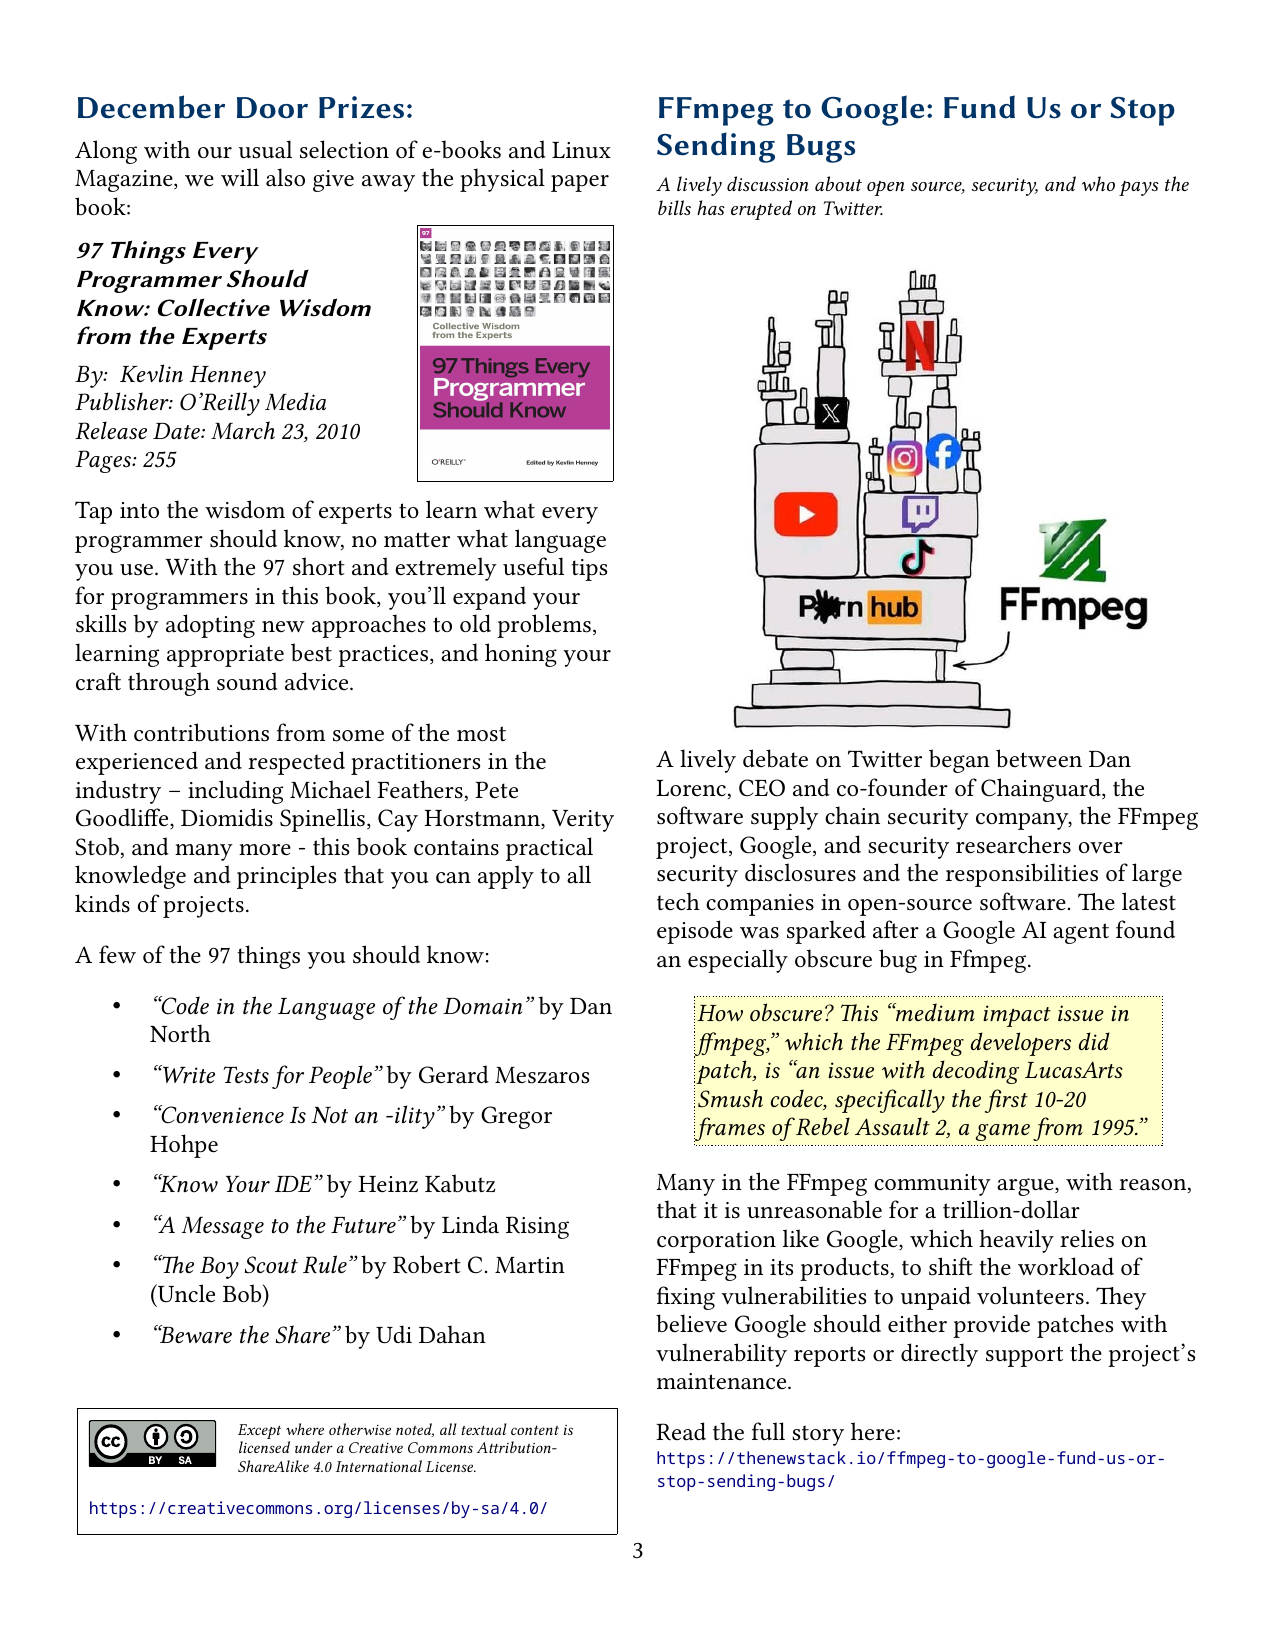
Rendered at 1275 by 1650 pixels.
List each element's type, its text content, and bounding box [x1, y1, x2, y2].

text A lively debate on Twitter began between Dan Lorenc, CEO and co-founder of Chainguard, the software supply chain security company, the FFmpeg project, Google, and security researchers over security disclosures and the responsibilities of large tech companies in open-source software. The latest episode was sparked after a Google AI agent found an especially obscure bug in Ffmpeg. [656, 240, 1200, 973]
subtitle https://thenewstack.io/ffmpeg-to-google-fund-us-or-stop-sending-bugs/ [656, 1447, 1200, 1492]
list “A Message to the Future” by Linda Rising [112, 1211, 619, 1239]
text A lively discussion about open source, security, and who pays the bills has erupted on Twitter. [656, 173, 1200, 220]
list “Code in the Language of the Domain” by Dan North [112, 992, 619, 1049]
text How obscure? This “medium impact issue in ffmpeg,” which the FFmpeg developers did patch, is “an issue with decoding LucasArts Smush codec, specifically the first 10-20 frames of Rebel Assault 2, a game from 1995.” [694, 996, 1162, 1145]
subtitle December Door Prizes: [75, 90, 619, 127]
text Tap into the wisdom of experts to learn what every programmer should know, no matter what language you use. With the 97 short and extremely useful tips for programmers in this book, you’ll expand your skills by adopting new approaches to old problems, learning appropriate best practices, and honing your craft through sound advice. [75, 496, 619, 696]
list “Convenience Is Not an -ility” by Gregor Hohpe [112, 1101, 619, 1158]
text Along with our usual selection of e-books and Linux Magazine, we will also give away the physical paper book: [75, 136, 619, 221]
subtitle FFmpeg to Google: Fund Us or Stop Sending Bugs [656, 90, 1200, 164]
picture [420, 228, 610, 479]
list “Beware the Share” by Udi Dahan [112, 1321, 619, 1349]
list “Know Your IDE” by Heinz Kabutz [112, 1171, 619, 1199]
list “Write Tests for People” by Gerard Meszaros [112, 1061, 619, 1089]
subtitle [418, 226, 613, 481]
list “The Boy Scout Rule” by Robert C. Martin (Uncle Bob) [112, 1252, 619, 1309]
text With contributions from some of the most experienced and respected practitioners in the industry – including Michael Feathers, Pete Goodliffe, Diomidis Spinellis, Cay Horstmann, Verity Stob, and many more - this book contains practical knowledge and principles that you can apply to all kinds of projects. [75, 718, 619, 918]
text Except where otherwise noted, all textual content is licensed under a Creative Commons Attribution-ShareAlike 4.0 International License. [89, 1420, 605, 1477]
subtitle 97 Things Every Programmer Should Know: Collective Wisdom from the Experts [75, 236, 417, 351]
text By: Kevlin Henney Publisher: O’Reilly Media Release Date: March 23, 2010 Pages: 255 [75, 359, 417, 474]
text A few of the 97 things you should know: [75, 941, 619, 969]
subtitle https://creativecommons.org/licenses/by-sa/4.0/ [89, 1496, 605, 1519]
text Read the full story here: [656, 1418, 1200, 1447]
picture [711, 253, 1162, 746]
text Many in the FFmpeg community argue, with reason, that it is unreasonable for a trillion-dollar corporation like Google, which heavily relies on FFmpeg in its products, to shift the workload of fixing vulnerabilities to unpaid volunteers. They believe Google should either provide patches with vulnerability reports or directly support the project’s maintenance. [656, 1167, 1200, 1396]
